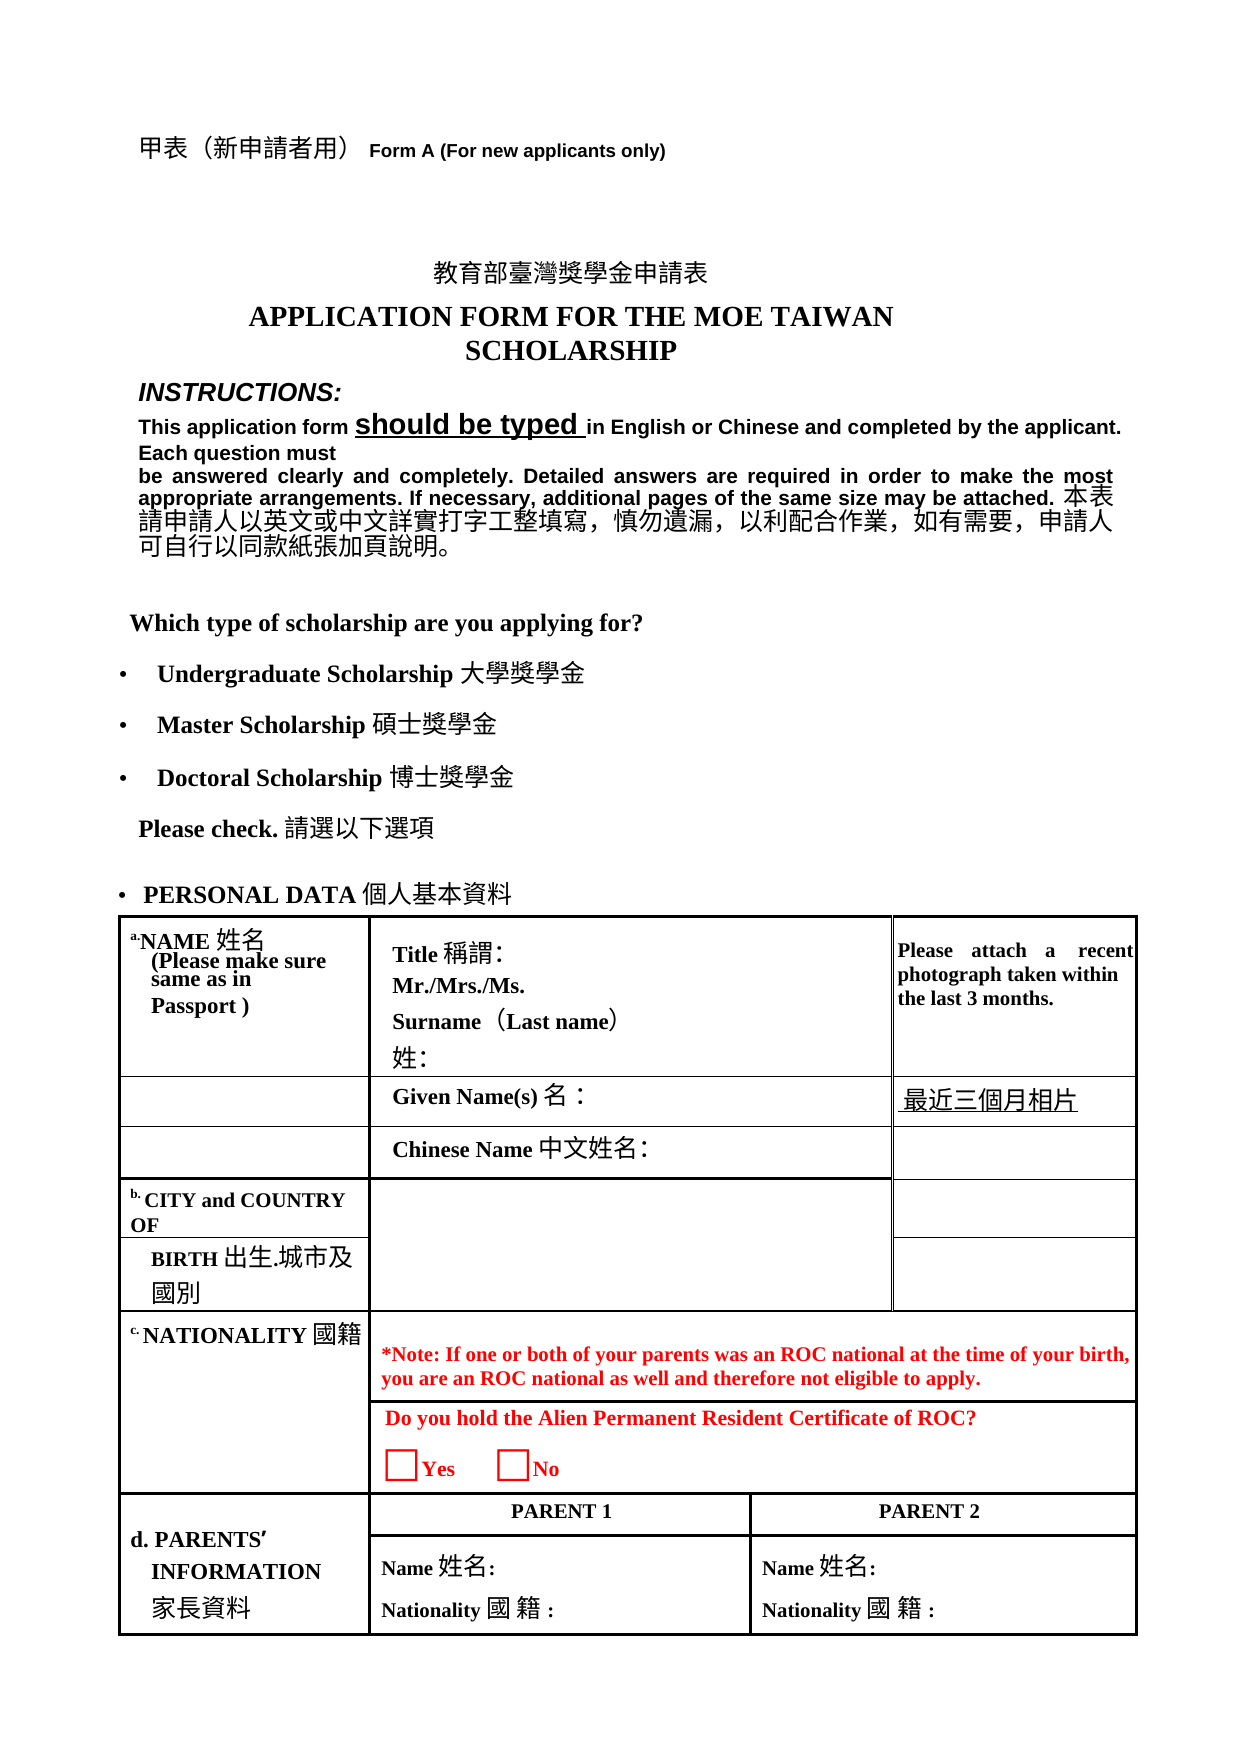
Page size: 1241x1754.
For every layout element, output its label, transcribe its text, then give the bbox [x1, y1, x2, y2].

table_cell d. PARENTS’ INFORMATION 家長資料 [121, 1495, 368, 1633]
table_cell [894, 1127, 1135, 1179]
list PERSONAL DATA 個人基本資料 [118, 874, 1122, 911]
text This application form should be typed in English or Chinese and completed by the applicant. Each question must [138, 407, 1122, 465]
list Doctoral Scholarship 博士獎學金 [119, 757, 1122, 793]
table_cell Chinese Name 中文姓名： [371, 1127, 891, 1177]
text 教育部臺灣獎學金申請表 [206, 254, 937, 290]
table_cell Do you hold the Alien Permanent Resident Certificate of ROC? □Yes □No [371, 1403, 1135, 1492]
table_cell Given Name(s) 名 ： [371, 1077, 891, 1126]
table_cell [121, 1127, 368, 1177]
table_cell PARENT 2 [752, 1495, 1135, 1534]
text Please check. 請選以下選項 [138, 809, 1122, 845]
table_header a.NAME 姓名 (Please make sure same as in Passport ) [121, 918, 368, 1076]
table_header Title 稱謂： Mr./Mrs./Ms. Surname（Last name）姓： [371, 918, 891, 1076]
list Undergraduate Scholarship 大學獎學金 [119, 653, 1122, 689]
table_header Please attach a recent photograph taken within the last 3 months. [894, 918, 1135, 1076]
table_cell Name 姓名: Nationality 國 籍 : [371, 1537, 749, 1633]
table_cell *Note: If one or both of your parents was an ROC national at the time of your birth, you are an ROC national as well and therefore not eligible to apply. [371, 1312, 1135, 1400]
table_cell [894, 1180, 1135, 1237]
text INSTRUCTIONS: [138, 377, 1122, 407]
list Master Scholarship 碩士獎學金 [119, 705, 1122, 741]
table_cell BIRTH 出生.城市及國別 [121, 1238, 368, 1310]
text 甲表（新申請者用） Form A (For new applicants only) [133, 129, 1122, 165]
table_cell Name 姓名: Nationality 國 籍 : [752, 1537, 1135, 1633]
text be answered clearly and completely. Detailed answers are required in order to make the most appropriate arrangements. If necessary, additional pages of the same size may be attached. 本表請申請人以英文或中文詳實打字工整填寫，慎勿遺漏，以利配合作業，如有需要，申請人可自行以同款紙張加頁說明。 [138, 470, 1114, 563]
text Which type of scholarship are you applying for? [129, 608, 1122, 637]
table_cell [371, 1180, 891, 1310]
table_cell PARENT 1 [371, 1495, 749, 1534]
table_cell [894, 1238, 1135, 1310]
table_cell 最近三個月相片 [894, 1077, 1135, 1126]
text APPLICATION FORM FOR THE MOE TAIWAN SCHOLARSHIP [206, 299, 937, 366]
table_cell [121, 1077, 368, 1126]
table_cell c. NATIONALITY 國籍 [121, 1312, 368, 1492]
table_cell b. CITY and COUNTRY OF [121, 1180, 368, 1237]
